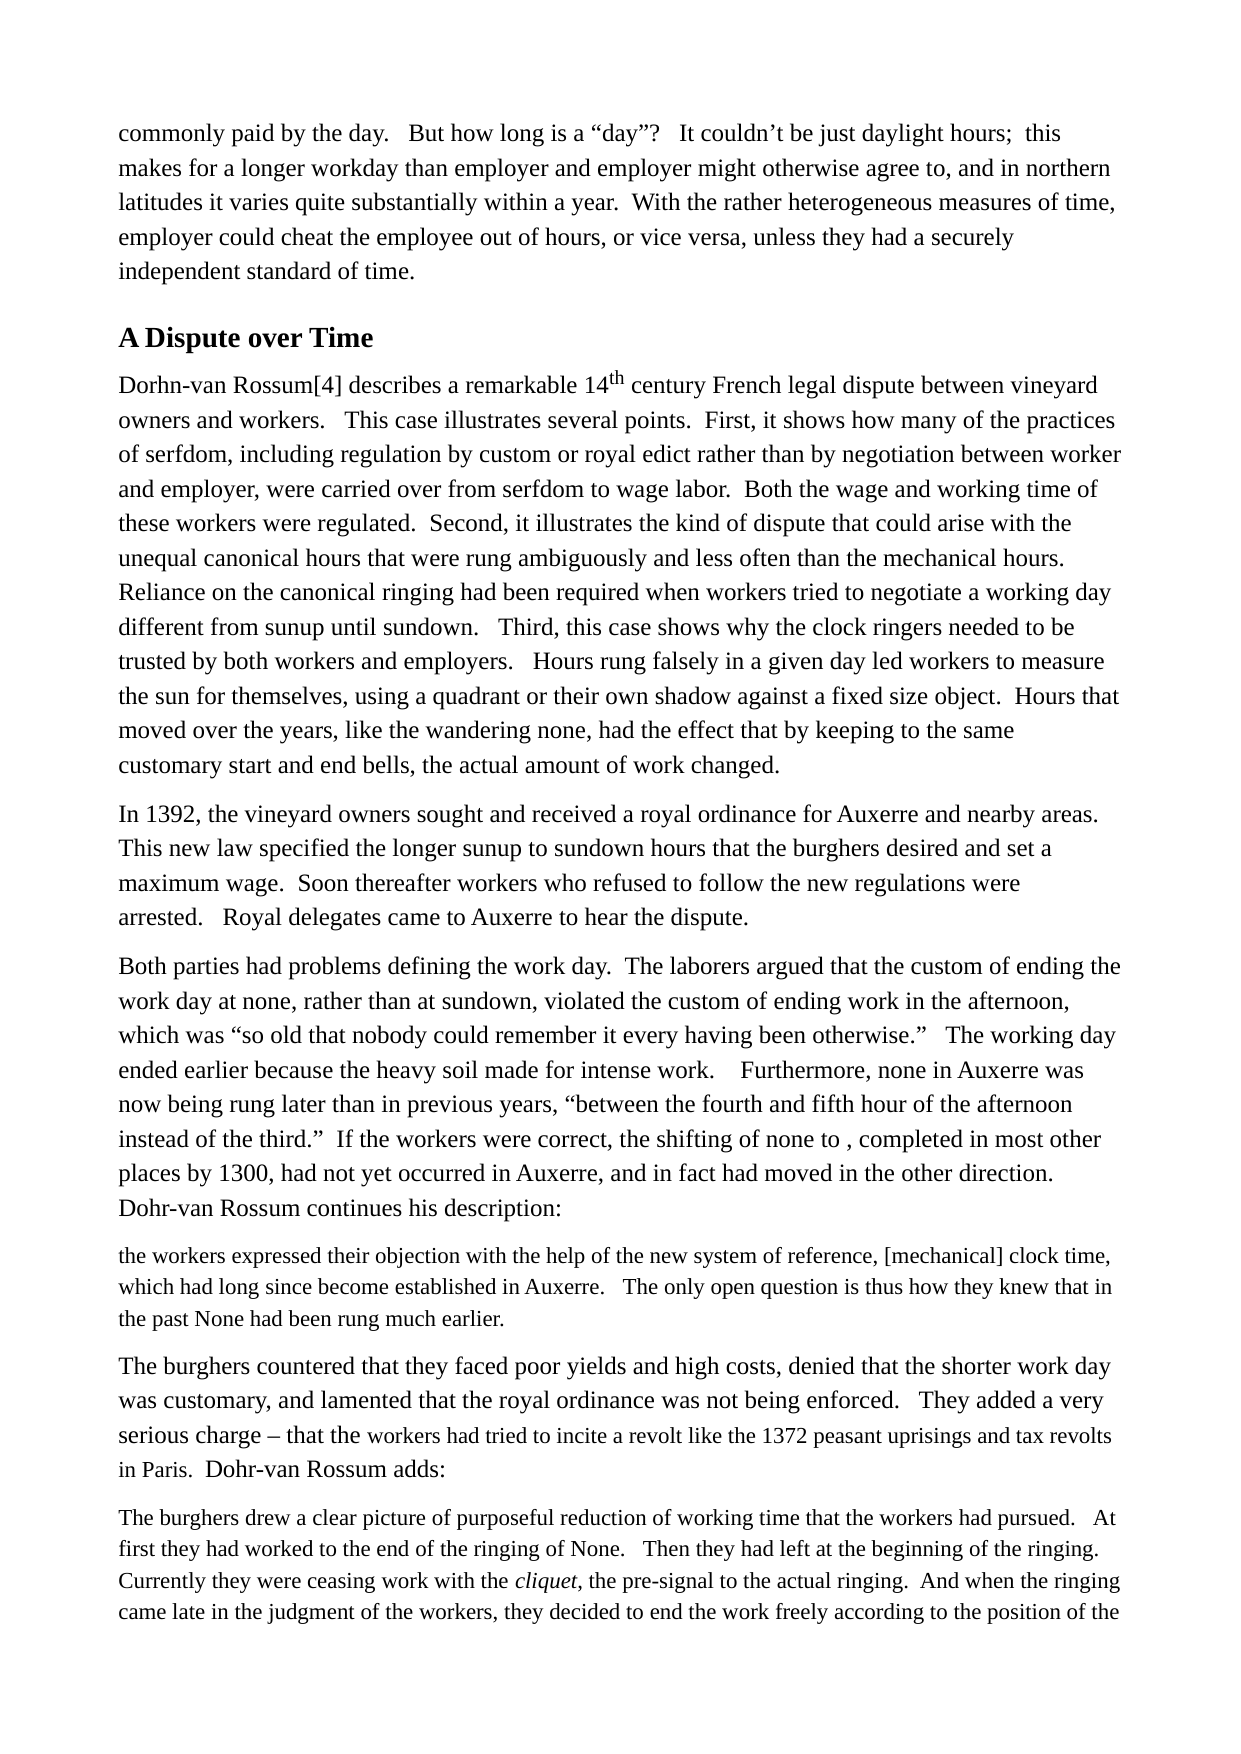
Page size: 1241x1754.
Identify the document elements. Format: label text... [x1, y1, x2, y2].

text The burghers drew a clear picture of purposeful reduction of working time that the workers had pursued. At first they had worked to the end of the ringing of None. Then they had left at the beginning of the ringing. Currently they were ceasing work with the cliquet, the pre-signal to the actual ringing. And when the ringing came late in the judgment of the workers, they decided to end the work freely according to the position of the [118, 1503, 1122, 1624]
text Dorhn-van Rossum[4] describes a remarkable 14th century French legal dispute between vineyard owners and workers. This case illustrates several points. First, it shows how many of the practices of serfdom, including regulation by custom or royal edict rather than by negotiation between worker and employer, were carried over from serfdom to wage labor. Both the wage and working time of these workers were regulated. Second, it illustrates the kind of dispute that could arise with the unequal canonical hours that were rung ambiguously and less often than the mechanical hours. Reliance on the canonical ringing had been required when workers tried to negotiate a working day different from sunup until sundown. Third, this case shows why the clock ringers needed to be trusted by both workers and employers. Hours rung falsely in a given day led workers to measure the sun for themselves, using a quadrant or their own shadow against a fixed size object. Hours that moved over the years, like the wandering none, had the effect that by keeping to the same customary start and end bells, the actual amount of work changed. [118, 366, 1122, 778]
text Both parties had problems defining the work day. The laborers argued that the custom of ending the work day at none, rather than at sundown, violated the custom of ending work in the afternoon, which was “so old that nobody could remember it every having been otherwise.” The working day ended earlier because the heavy soil made for intense work. Furthermore, none in Auxerre was now being rung later than in previous years, “between the fourth and fifth hour of the afternoon instead of the third.” If the workers were correct, the shifting of none to , completed in most other places by 1300, had not yet occurred in Auxerre, and in fact had moved in the other direction. Dohr-van Rossum continues his description: [118, 951, 1122, 1221]
subtitle A Dispute over Time [118, 320, 1122, 353]
text the workers expressed their objection with the help of the new system of reference, [mechanical] clock time, which had long since become established in Auxerre. The only open question is thus how they knew that in the past None had been rung much earlier. [118, 1242, 1122, 1331]
text The burghers countered that they faced poor yields and high costs, denied that the shorter work day was customary, and lamented that the royal ordinance was not being enforced. They added a very serious charge – that the workers had tried to incite a revolt like the 1372 peasant uprisings and tax revolts in Paris. Dohr-van Rossum adds: [118, 1351, 1122, 1483]
text In 1392, the vineyard owners sought and received a royal ordinance for Auxerre and nearby areas. This new law specified the longer sunup to sundown hours that the burghers desired and set a maximum wage. Soon thereafter workers who refused to follow the new regulations were arrested. Royal delegates came to Auxerre to hear the dispute. [118, 799, 1122, 931]
text commonly paid by the day. But how long is a “day”? It couldn’t be just daylight hours; this makes for a longer workday than employer and employer might otherwise agree to, and in northern latitudes it varies quite substantially within a year. With the rather heterogeneous measures of time, employer could cheat the employee out of hours, or vice versa, unless they had a securely independent standard of time. [118, 118, 1122, 285]
